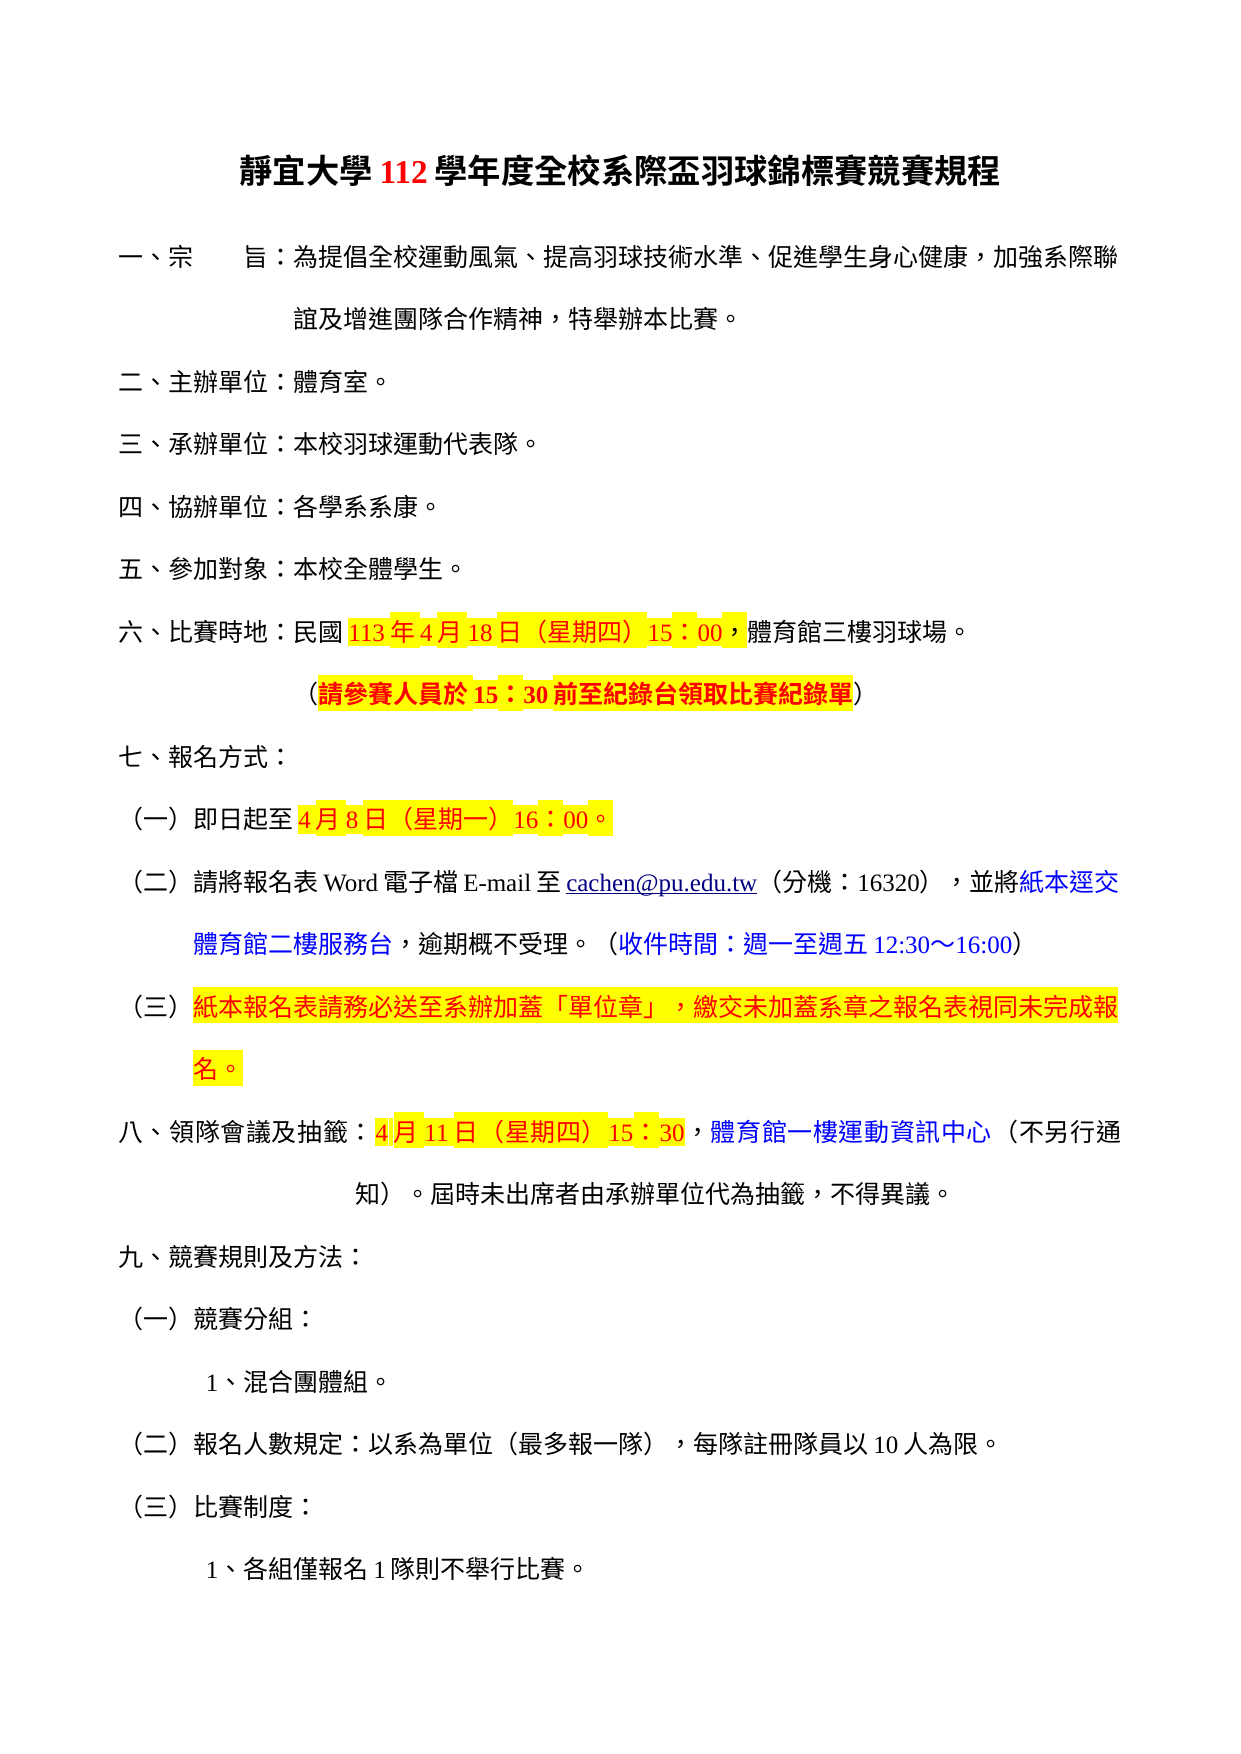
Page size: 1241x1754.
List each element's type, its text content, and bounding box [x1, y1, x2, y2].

text （二）請將報名表Word電子檔E-mail至cachen@pu.edu.tw（分機：16320），並將紙本逕交體育館二樓服務台，逾期概不受理。（收件時間：週一至週五12:30～16:00） [118, 838, 1122, 963]
text 一、宗 旨：為提倡全校運動風氣、提高羽球技術水準、促進學生身心健康，加強系際聯誼及增進團隊合作精神，特舉辦本比賽。 [118, 213, 1122, 338]
text 四、協辦單位：各學系系康。 [118, 463, 1122, 526]
text 二、主辦單位：體育室。 [118, 338, 1122, 401]
text （一）競賽分組： [118, 1276, 1122, 1338]
text 靜宜大學112學年度全校系際盃羽球錦標賽競賽規程 [118, 127, 1122, 189]
text （二）報名人數規定：以系為單位（最多報一隊），每隊註冊隊員以10人為限。 [118, 1401, 1122, 1463]
text 九、競賽規則及方法： [118, 1213, 1122, 1276]
text （一）即日起至4月8日（星期一）16：00。 [118, 776, 1122, 838]
text （三）比賽制度： [118, 1463, 1122, 1526]
text 1、混合團體組。 [206, 1338, 1122, 1401]
text （請參賽人員於15：30前至紀錄台領取比賽紀錄單） [293, 651, 1122, 713]
text 六、比賽時地：民國113年4月18日（星期四）15：00，體育館三樓羽球場。 [118, 588, 1122, 651]
text （三）紙本報名表請務必送至系辦加蓋「單位章」，繳交未加蓋系章之報名表視同未完成報名。 [118, 963, 1122, 1088]
text 八、領隊會議及抽籤：4月11日（星期四）15：30，體育館一樓運動資訊中心（不另行通知）。屆時未出席者由承辦單位代為抽籤，不得異議。 [118, 1088, 1122, 1213]
text 三、承辦單位：本校羽球運動代表隊。 [118, 401, 1122, 463]
text 1、各組僅報名1隊則不舉行比賽。 [206, 1526, 1122, 1588]
text 七、報名方式： [118, 713, 1122, 776]
text 五、參加對象：本校全體學生。 [118, 526, 1122, 588]
